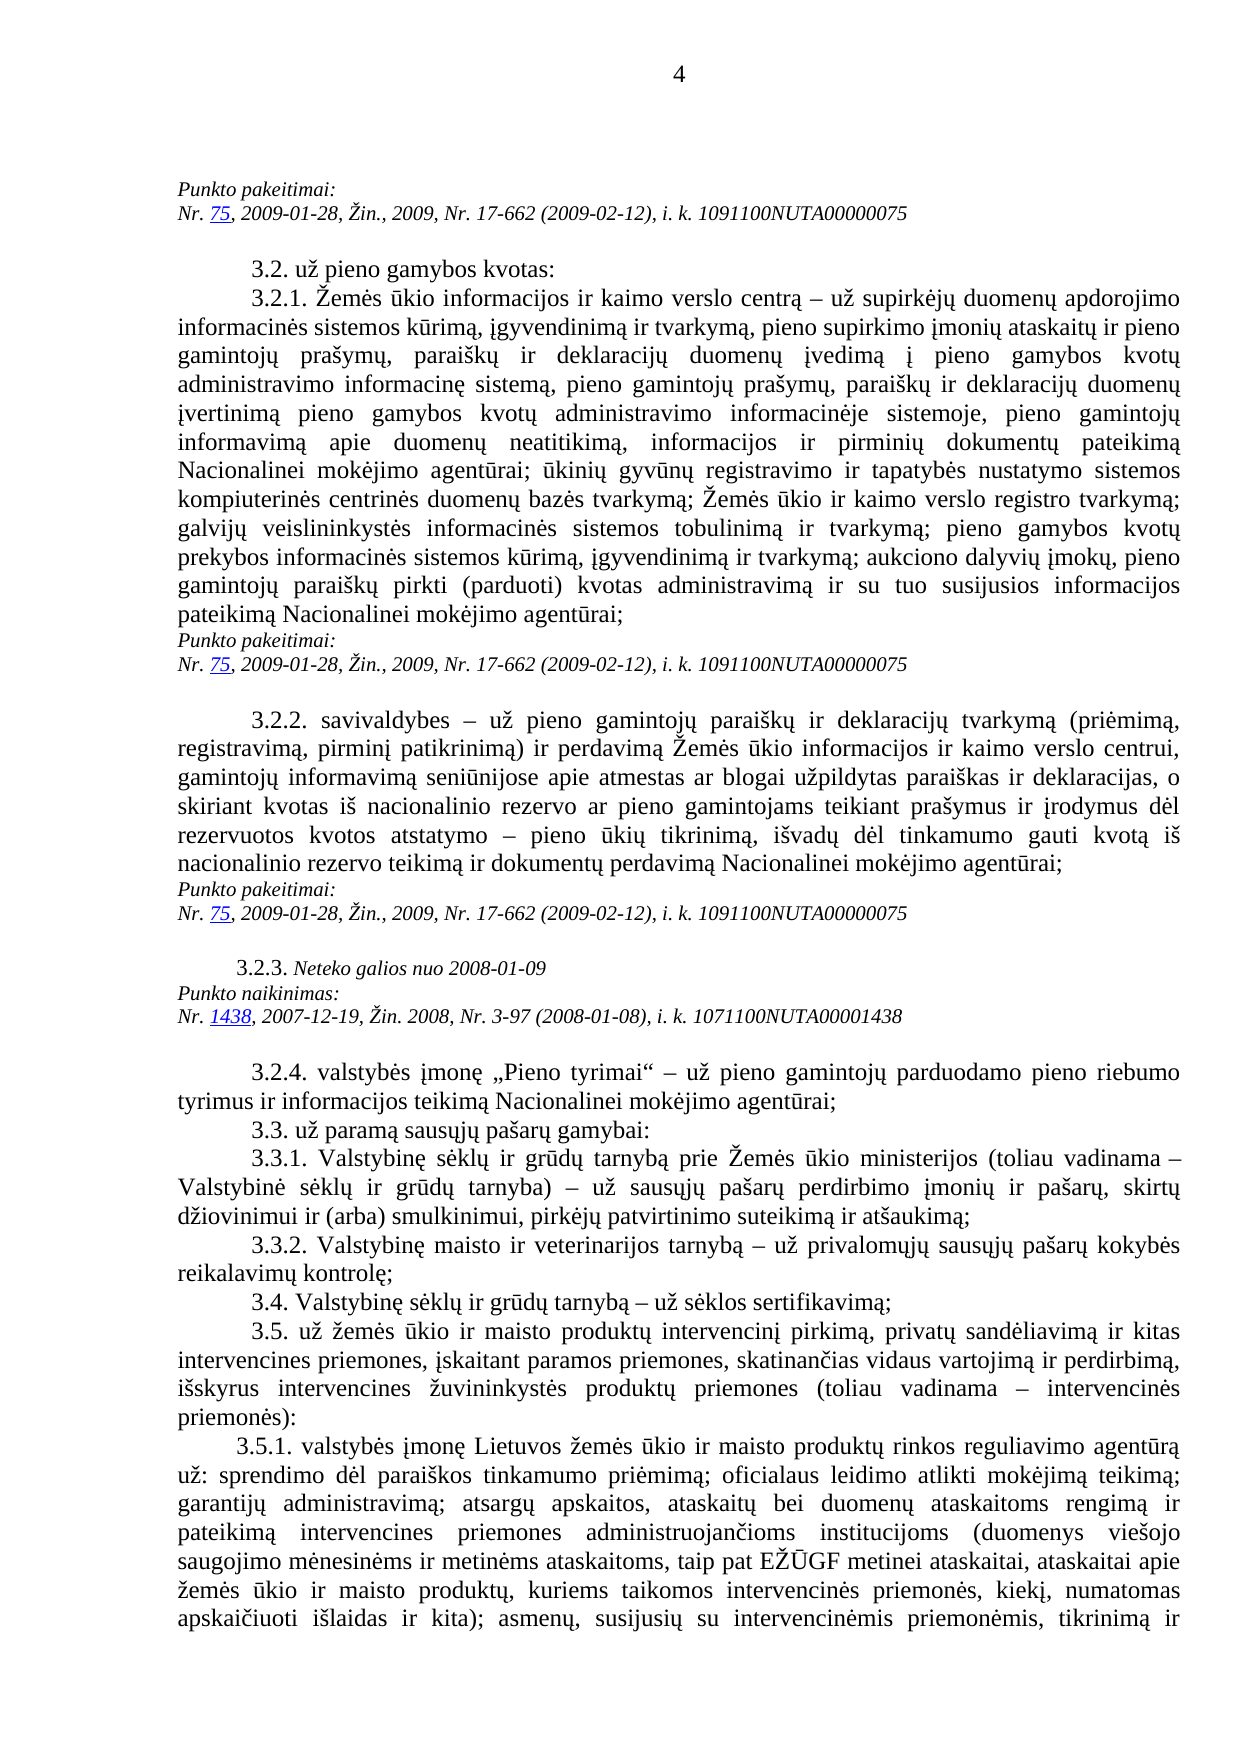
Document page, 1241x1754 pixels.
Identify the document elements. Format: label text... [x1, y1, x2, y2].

text Nr. 75, 2009-01-28, Žin., 2009, Nr. 17-662 (2009-02-12), i. k. 1091100NUTA00000075 [177, 901, 1181, 925]
text 3.2.1. Žemės ūkio informacijos ir kaimo verslo centrą – už supirkėjų duomenų apdorojimo informacinės sistemos kūrimą, įgyvendinimą ir tvarkymą, pieno supirkimo įmonių ataskaitų ir pieno gamintojų prašymų, paraiškų ir deklaracijų duomenų įvedimą į pieno gamybos kvotų administravimo informacinę sistemą, pieno gamintojų prašymų, paraiškų ir deklaracijų duomenų įvertinimą pieno gamybos kvotų administravimo informacinėje sistemoje, pieno gamintojų informavimą apie duomenų neatitikimą, informacijos ir pirminių dokumentų pateikimą Nacionalinei mokėjimo agentūrai; ūkinių gyvūnų registravimo ir tapatybės nustatymo sistemos kompiuterinės centrinės duomenų bazės tvarkymą; Žemės ūkio ir kaimo verslo registro tvarkymą; galvijų veislininkystės informacinės sistemos tobulinimą ir tvarkymą; pieno gamybos kvotų prekybos informacinės sistemos kūrimą, įgyvendinimą ir tvarkymą; aukciono dalyvių įmokų, pieno gamintojų paraiškų pirkti (parduoti) kvotas administravimą ir su tuo susijusios informacijos pateikimą Nacionalinei mokėjimo agentūrai; [177, 283, 1181, 628]
text 3.2.4. valstybės įmonę „Pieno tyrimai“ – už pieno gamintojų parduodamo pieno riebumo tyrimus ir informacijos teikimą Nacionalinei mokėjimo agentūrai; [177, 1057, 1181, 1115]
text 3.5. už žemės ūkio ir maisto produktų intervencinį pirkimą, privatų sandėliavimą ir kitas intervencines priemones, įskaitant paramos priemones, skatinančias vidaus vartojimą ir perdirbimą, išskyrus intervencines žuvininkystės produktų priemones (toliau vadinama – intervencinės priemonės): [177, 1316, 1181, 1431]
text 3.2.3. Neteko galios nuo 2008-01-09 [177, 954, 1181, 980]
text 3.3. už paramą sausųjų pašarų gamybai: [177, 1115, 1181, 1143]
text Punkto naikinimas: [177, 980, 1181, 1004]
text Punkto pakeitimai: [177, 877, 1181, 901]
text 3.4. Valstybinę sėklų ir grūdų tarnybą – už sėklos sertifikavimą; [177, 1287, 1181, 1316]
text 3.2.2. savivaldybes – už pieno gamintojų paraiškų ir deklaracijų tvarkymą (priėmimą, registravimą, pirminį patikrinimą) ir perdavimą Žemės ūkio informacijos ir kaimo verslo centrui, gamintojų informavimą seniūnijose apie atmestas ar blogai užpildytas paraiškas ir deklaracijas, o skiriant kvotas iš nacionalinio rezervo ar pieno gamintojams teikiant prašymus ir įrodymus dėl rezervuotos kvotos atstatymo – pieno ūkių tikrinimą, išvadų dėl tinkamumo gauti kvotą iš nacionalinio rezervo teikimą ir dokumentų perdavimą Nacionalinei mokėjimo agentūrai; [177, 705, 1181, 877]
text 3.3.1. Valstybinę sėklų ir grūdų tarnybą prie Žemės ūkio ministerijos (toliau vadinama – Valstybinė sėklų ir grūdų tarnyba) – už sausųjų pašarų perdirbimo įmonių ir pašarų, skirtų džiovinimui ir (arba) smulkinimui, pirkėjų patvirtinimo suteikimą ir atšaukimą; [177, 1143, 1181, 1230]
text 3.3.2. Valstybinę maisto ir veterinarijos tarnybą – už privalomųjų sausųjų pašarų kokybės reikalavimų kontrolę; [177, 1230, 1181, 1287]
text Punkto pakeitimai: [177, 628, 1181, 652]
text Nr. 75, 2009-01-28, Žin., 2009, Nr. 17-662 (2009-02-12), i. k. 1091100NUTA00000075 [177, 652, 1181, 676]
text 3.2. už pieno gamybos kvotas: [177, 254, 1181, 283]
text Punkto pakeitimai: [177, 177, 1181, 201]
text Nr. 75, 2009-01-28, Žin., 2009, Nr. 17-662 (2009-02-12), i. k. 1091100NUTA00000075 [177, 201, 1181, 225]
text Nr. 1438, 2007-12-19, Žin. 2008, Nr. 3-97 (2008-01-08), i. k. 1071100NUTA00001438 [177, 1004, 1181, 1028]
text 3.5.1. valstybės įmonę Lietuvos žemės ūkio ir maisto produktų rinkos reguliavimo agentūrą už: sprendimo dėl paraiškos tinkamumo priėmimą; oficialaus leidimo atlikti mokėjimą teikimą; garantijų administravimą; atsargų apskaitos, ataskaitų bei duomenų ataskaitoms rengimą ir pateikimą intervencines priemones administruojančioms institucijoms (duomenys viešojo saugojimo mėnesinėms ir metinėms ataskaitoms, taip pat EŽŪGF metinei ataskaitai, ataskaitai apie žemės ūkio ir maisto produktų, kuriems taikomos intervencinės priemonės, kiekį, numatomas apskaičiuoti išlaidas ir kita); asmenų, susijusių su intervencinėmis priemonėmis, tikrinimą ir [177, 1431, 1181, 1632]
